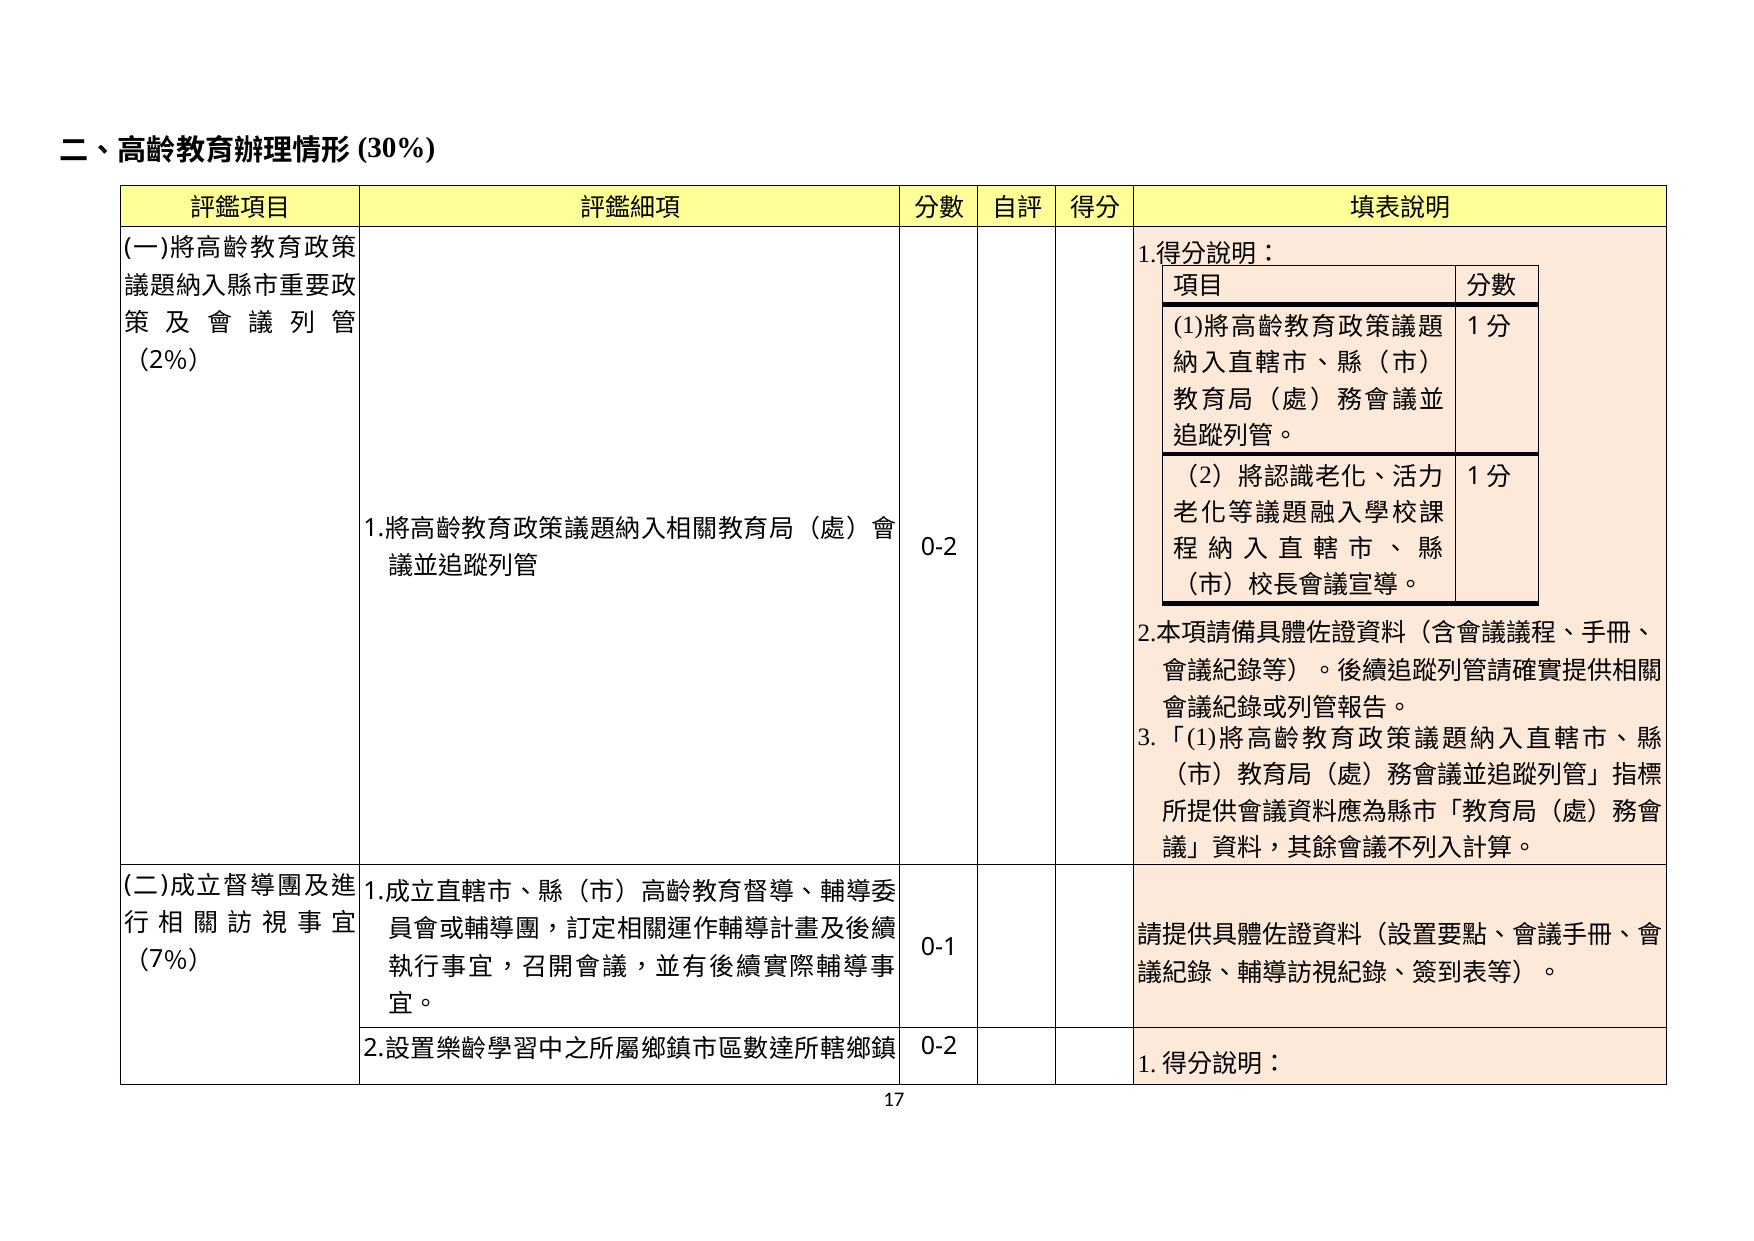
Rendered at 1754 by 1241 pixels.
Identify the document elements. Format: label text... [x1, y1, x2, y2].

table_header 分數 [900, 186, 977, 226]
table_cell [978, 1028, 1055, 1084]
table_header 評鑑項目 [121, 186, 359, 226]
table_cell (1)將高齡教育政策議題納入直轄市、縣（市）教育局（處）務會議並追蹤列管。 [1163, 307, 1455, 452]
table_cell (一)將高齡教育政策議題納入縣市重要政策及會議列管（2％） [121, 227, 359, 863]
table_cell 1分 [1456, 307, 1538, 452]
table_cell （2）將認識老化、活力老化等議題融入學校課程納入直轄市、縣（市）校長會議宣導。 [1163, 456, 1455, 601]
table_cell 1分 [1456, 456, 1538, 601]
table_cell 0-1 [900, 865, 977, 1027]
table_cell (二)成立督導團及進行相關訪視事宜（7％） [121, 865, 359, 1084]
table_header 分數 [1456, 266, 1538, 302]
table_cell 1.得分說明： 2.本項請備具體佐證資料（含會議議程、手冊、會議紀錄等）。後續追蹤列管請確實提供相關會議紀錄或列管報告。 3.「(1)將高齡教育政策議題納入直轄市、縣（市）教育局（處）務會議並追蹤列管」指標所提供會議資料應為縣市「教育局（處）務會議」資料，其餘會議不列入計算。 [1134, 227, 1666, 863]
table_cell 1.成立直轄市、縣（市）高齡教育督導、輔導委員會或輔導團，訂定相關運作輔導計畫及後續執行事宜，召開會議，並有後續實際輔導事宜。 [360, 865, 899, 1027]
table_cell [1056, 1028, 1133, 1084]
table_header 填表說明 [1134, 186, 1666, 226]
table_cell [1056, 865, 1133, 1027]
table_cell [978, 865, 1055, 1027]
table_header 得分 [1056, 186, 1133, 226]
table_header 評鑑細項 [360, 186, 899, 226]
table_cell 2.設置樂齡學習中之所屬鄉鎮市區數達所轄鄉鎮 [360, 1028, 899, 1084]
table_cell 1. 得分說明： [1134, 1028, 1666, 1084]
table_cell [978, 227, 1055, 863]
table_header 項目 [1163, 266, 1455, 302]
table_header 自評 [978, 186, 1055, 226]
table_cell 請提供具體佐證資料（設置要點、會議手冊、會議紀錄、輔導訪視紀錄、簽到表等）。 [1134, 865, 1666, 1027]
table_cell 0-2 [900, 227, 977, 863]
table_cell 0-2 [900, 1028, 977, 1084]
table_cell 1.將高齡教育政策議題納入相關教育局（處）會議並追蹤列管 [360, 227, 899, 863]
table_cell [1056, 227, 1133, 863]
text 二、高齡教育辦理情形 (30%) [59, 110, 1728, 185]
